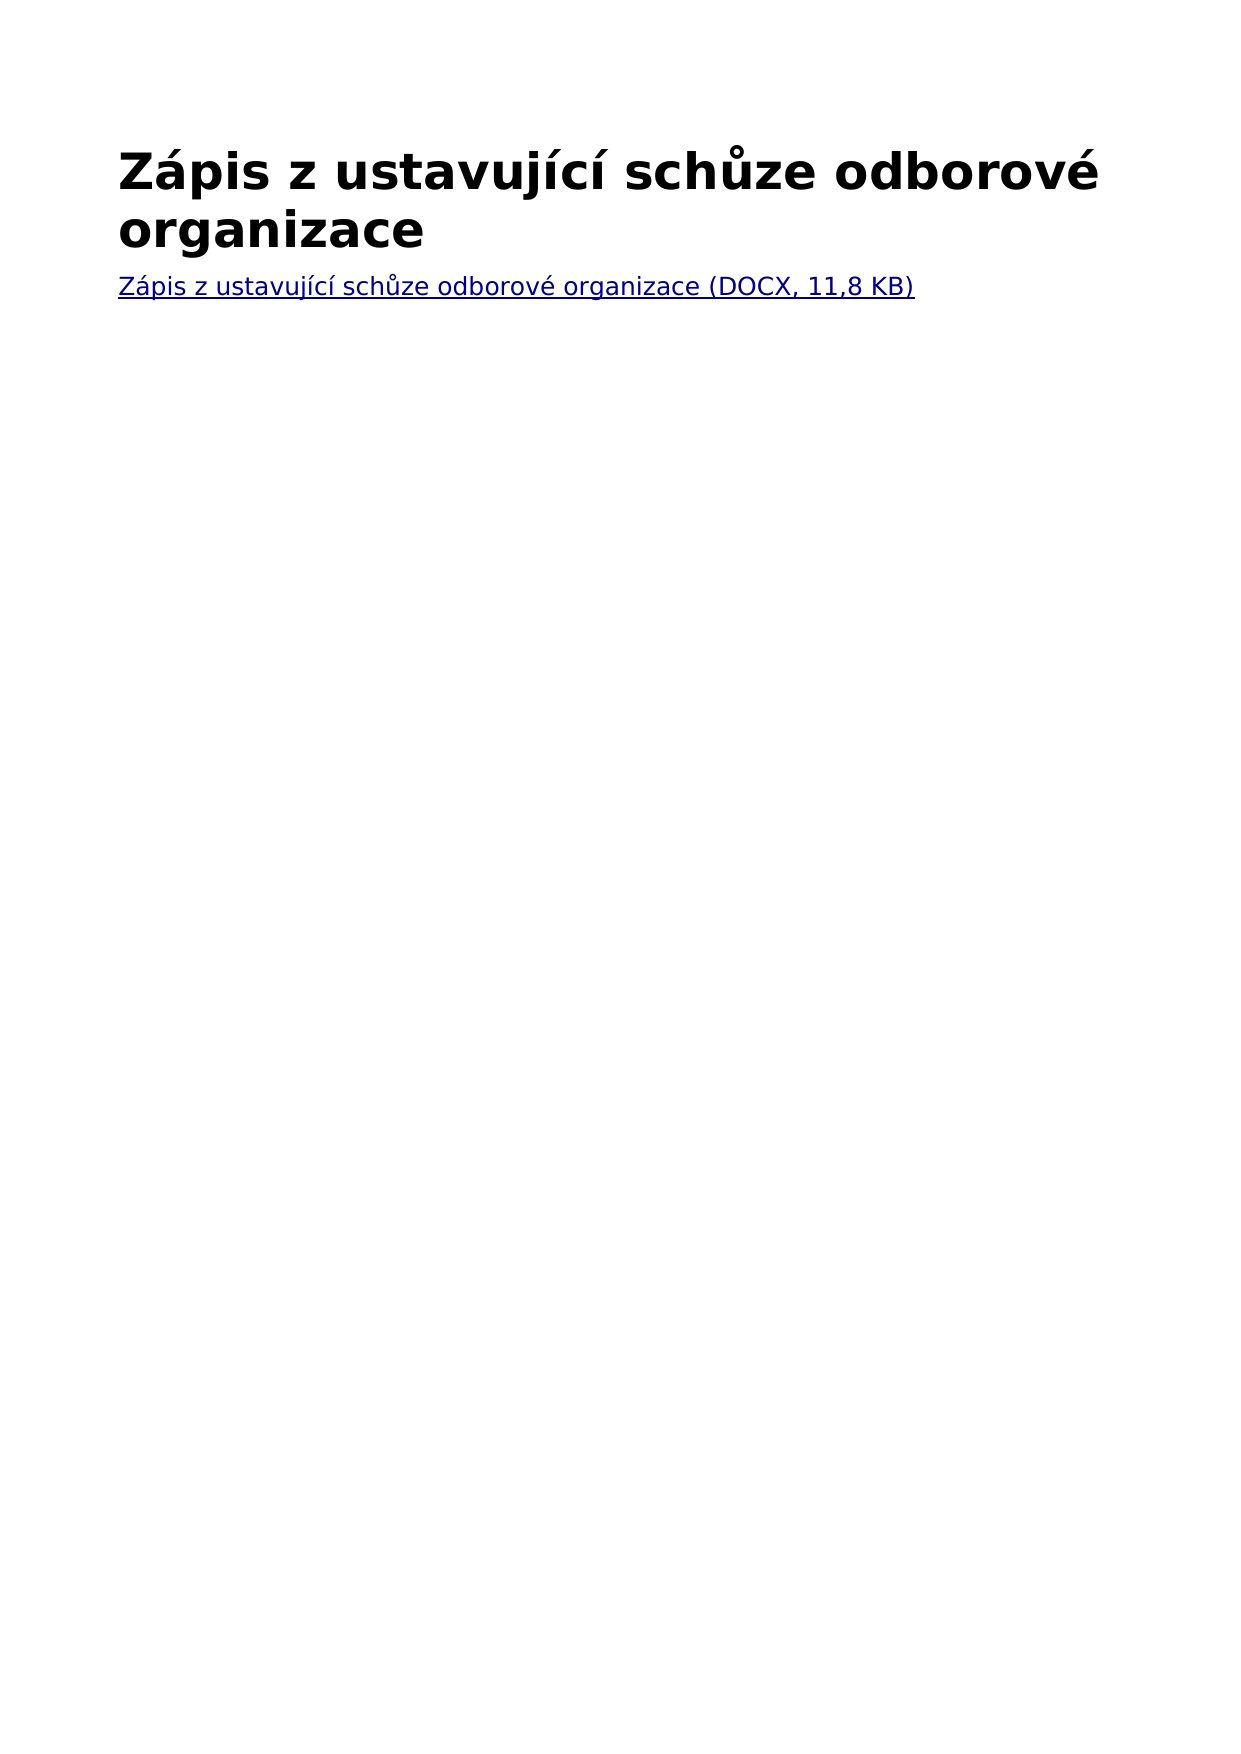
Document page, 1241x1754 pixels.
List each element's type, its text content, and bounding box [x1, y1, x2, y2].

subtitle Zápis z ustavující schůze odborové organizace [118, 143, 1122, 259]
text Zápis z ustavující schůze odborové organizace (DOCX, 11,8 KB) [118, 272, 1122, 301]
